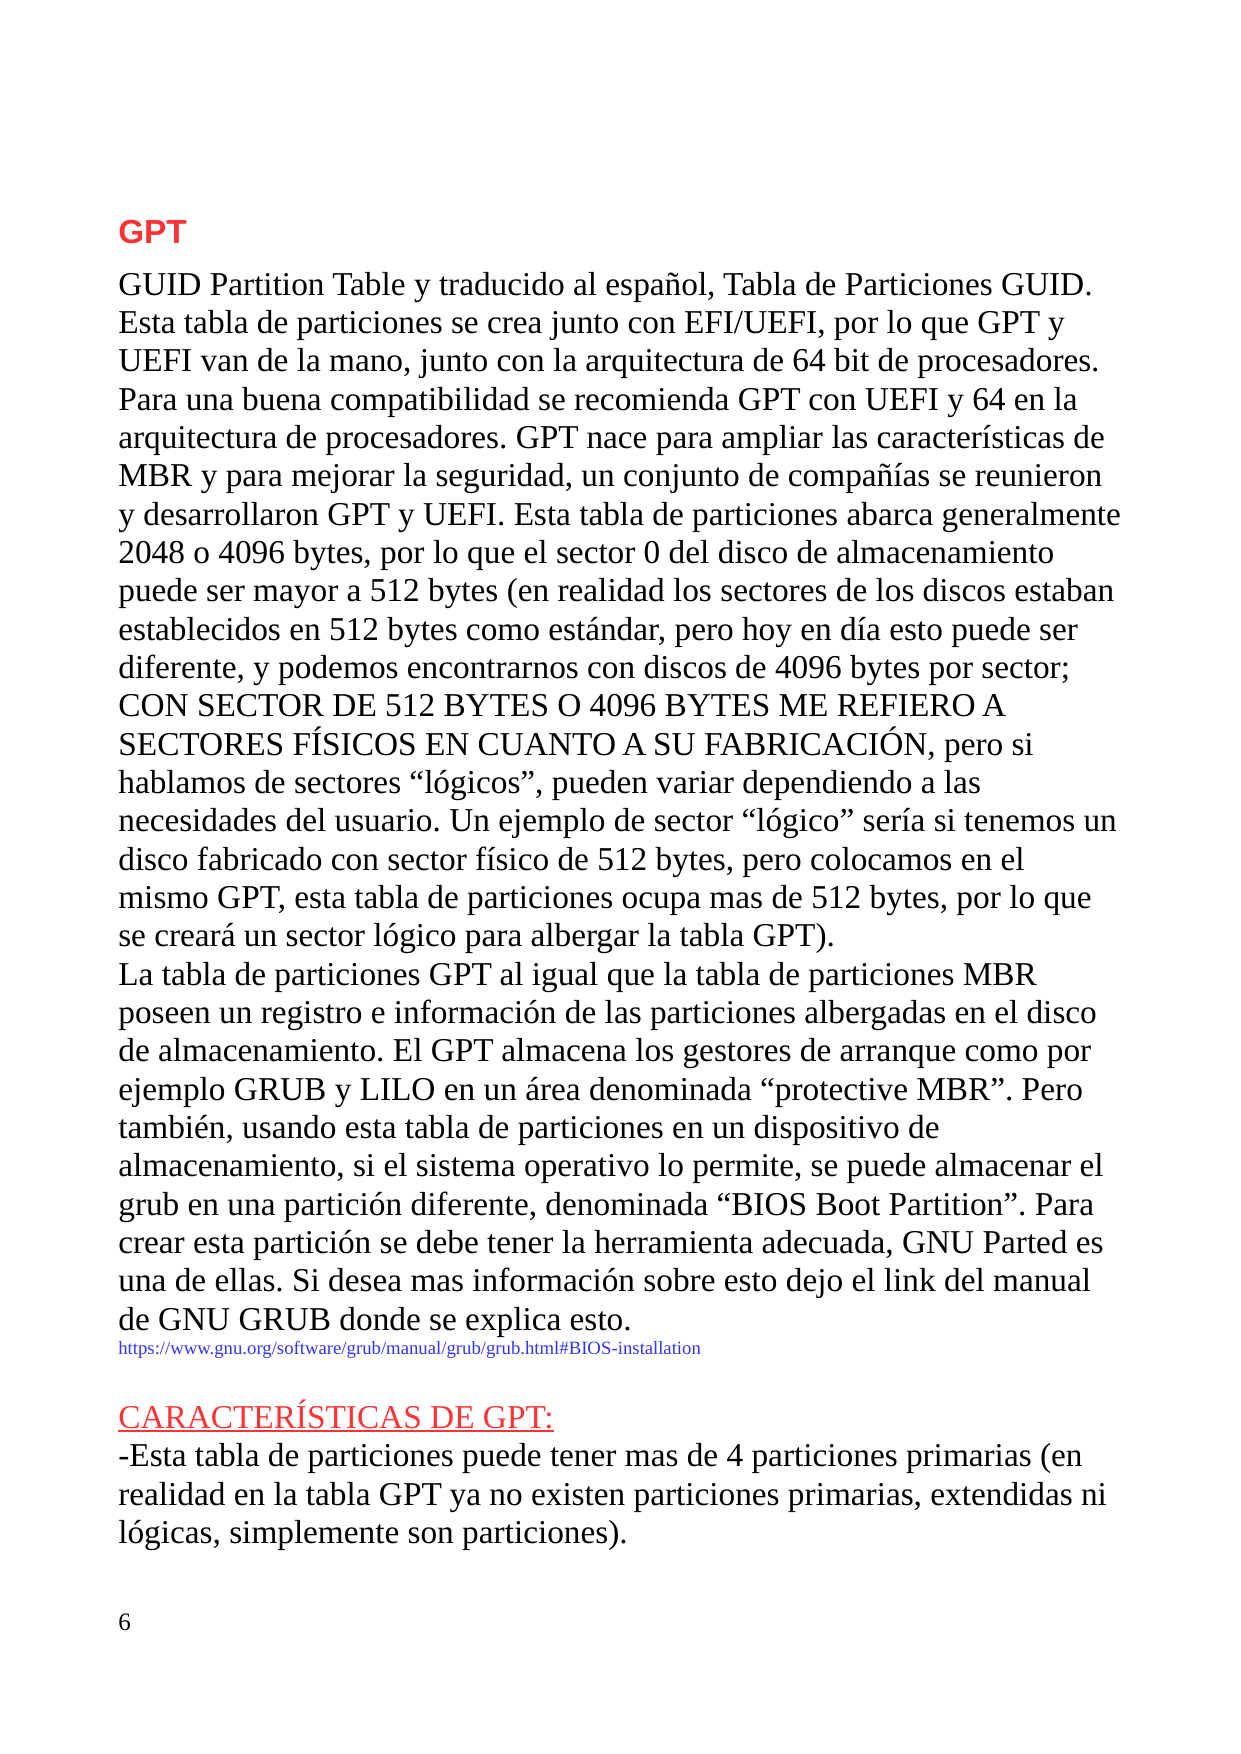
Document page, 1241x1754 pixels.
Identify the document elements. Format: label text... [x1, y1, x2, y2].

text CARACTERÍSTICAS DE GPT: [118, 1397, 1122, 1436]
text GUID Partition Table y traducido al español, Tabla de Particiones GUID. Esta tabla de particiones se crea junto con EFI/UEFI, por lo que GPT y UEFI van de la mano, junto con la arquitectura de 64 bit de procesadores. Para una buena compatibilidad se recomienda GPT con UEFI y 64 en la arquitectura de procesadores. GPT nace para ampliar las características de MBR y para mejorar la seguridad, un conjunto de compañías se reunieron y desarrollaron GPT y UEFI. Esta tabla de particiones abarca generalmente 2048 o 4096 bytes, por lo que el sector 0 del disco de almacenamiento puede ser mayor a 512 bytes (en realidad los sectores de los discos estaban establecidos en 512 bytes como estándar, pero hoy en día esto puede ser diferente, y podemos encontrarnos con discos de 4096 bytes por sector; CON SECTOR DE 512 BYTES O 4096 BYTES ME REFIERO A SECTORES FÍSICOS EN CUANTO A SU FABRICACIÓN, pero si hablamos de sectores “lógicos”, pueden variar dependiendo a las necesidades del usuario. Un ejemplo de sector “lógico” sería si tenemos un disco fabricado con sector físico de 512 bytes, pero colocamos en el mismo GPT, esta tabla de particiones ocupa mas de 512 bytes, por lo que se creará un sector lógico para albergar la tabla GPT). [118, 264, 1122, 954]
subtitle GPT [118, 208, 1122, 251]
text -Esta tabla de particiones puede tener mas de 4 particiones primarias (en realidad en la tabla GPT ya no existen particiones primarias, extendidas ni lógicas, simplemente son particiones). [118, 1436, 1122, 1551]
text La tabla de particiones GPT al igual que la tabla de particiones MBR poseen un registro e información de las particiones albergadas en el disco de almacenamiento. El GPT almacena los gestores de arranque como por ejemplo GRUB y LILO en un área denominada “protective MBR”. Pero también, usando esta tabla de particiones en un dispositivo de almacenamiento, si el sistema operativo lo permite, se puede almacenar el grub en una partición diferente, denominada “BIOS Boot Partition”. Para crear esta partición se debe tener la herramienta adecuada, GNU Parted es una de ellas. Si desea mas información sobre esto dejo el link del manual de GNU GRUB donde se explica esto. https://www.gnu.org/software/grub/manual/grub/grub.html#BIOS-installation [118, 954, 1122, 1359]
